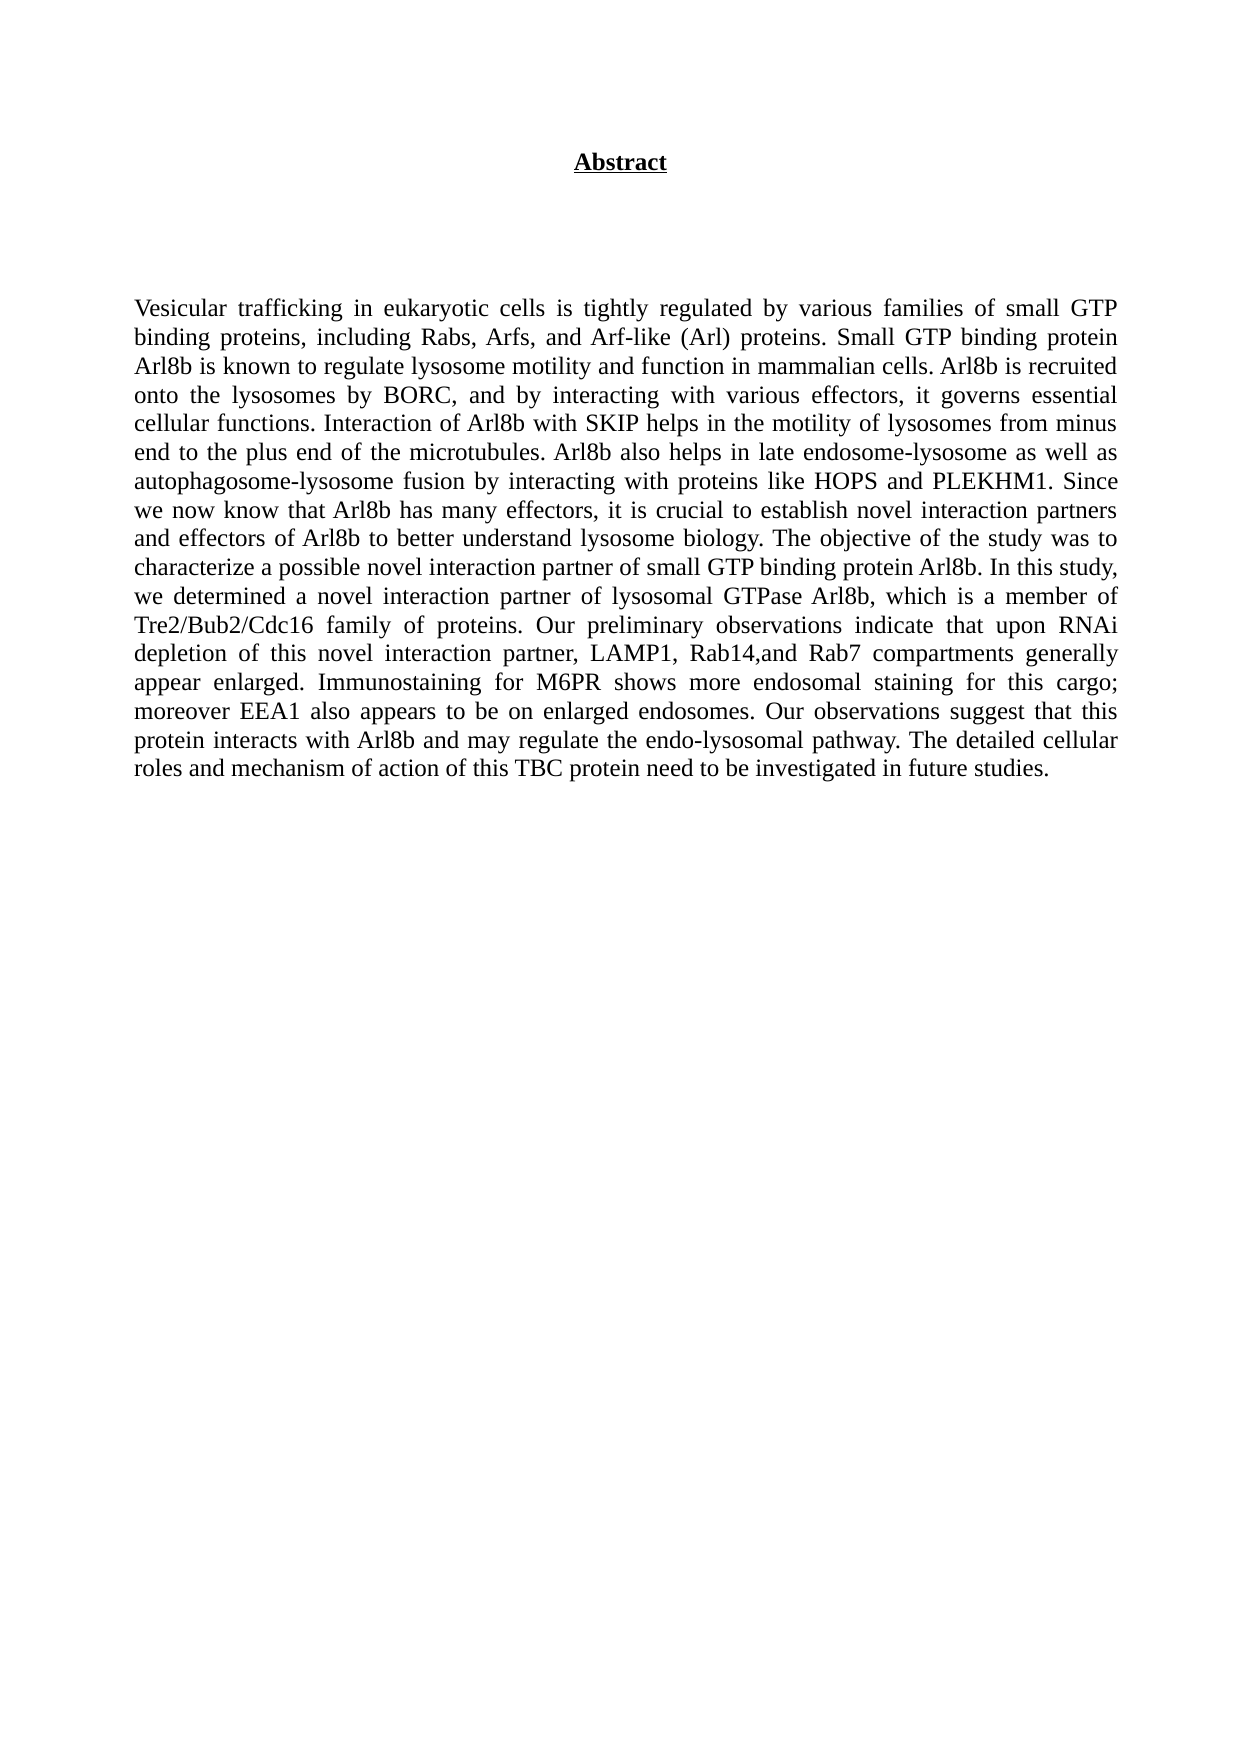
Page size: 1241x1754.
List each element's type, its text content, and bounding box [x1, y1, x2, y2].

table_header Vesicular trafficking in eukaryotic cells is tightly regulated by various families of small GTP binding proteins, including Rabs, Arfs, and Arf-like (Arl) proteins. Small GTP binding protein Arl8b is known to regulate lysosome motility and function in mammalian cells. Arl8b is recruited onto the lysosomes by BORC, and by interacting with various effectors, it governs essential cellular functions. Interaction of Arl8b with SKIP helps in the motility of lysosomes from minus end to the plus end of the microtubules. Arl8b also helps in late endosome-lysosome as well as autophagosome-lysosome fusion by interacting with proteins like HOPS and PLEKHM1. Since we now know that Arl8b has many effectors, it is crucial to establish novel interaction partners and effectors of Arl8b to better understand lysosome biology. The objective of the study was to characterize a possible novel interaction partner of small GTP binding protein Arl8b. In this study, we determined a novel interaction partner of lysosomal GTPase Arl8b, which is a member of Tre2/Bub2/Cdc16 family of proteins. Our preliminary observations indicate that upon RNAi depletion of this novel interaction partner, LAMP1, Rab14,and Rab7 compartments generally appear enlarged. Immunostaining for M6PR shows more endosomal staining for this cargo; moreover EEA1 also appears to be on enlarged endosomes. Our observations suggest that this protein interacts with Arl8b and may regulate the endo-lysosomal pathway. The detailed cellular roles and mechanism of action of this TBC protein need to be investigated in future studies. [131, 291, 1122, 785]
text Abstract [118, 147, 1122, 176]
table_header [118, 291, 131, 785]
